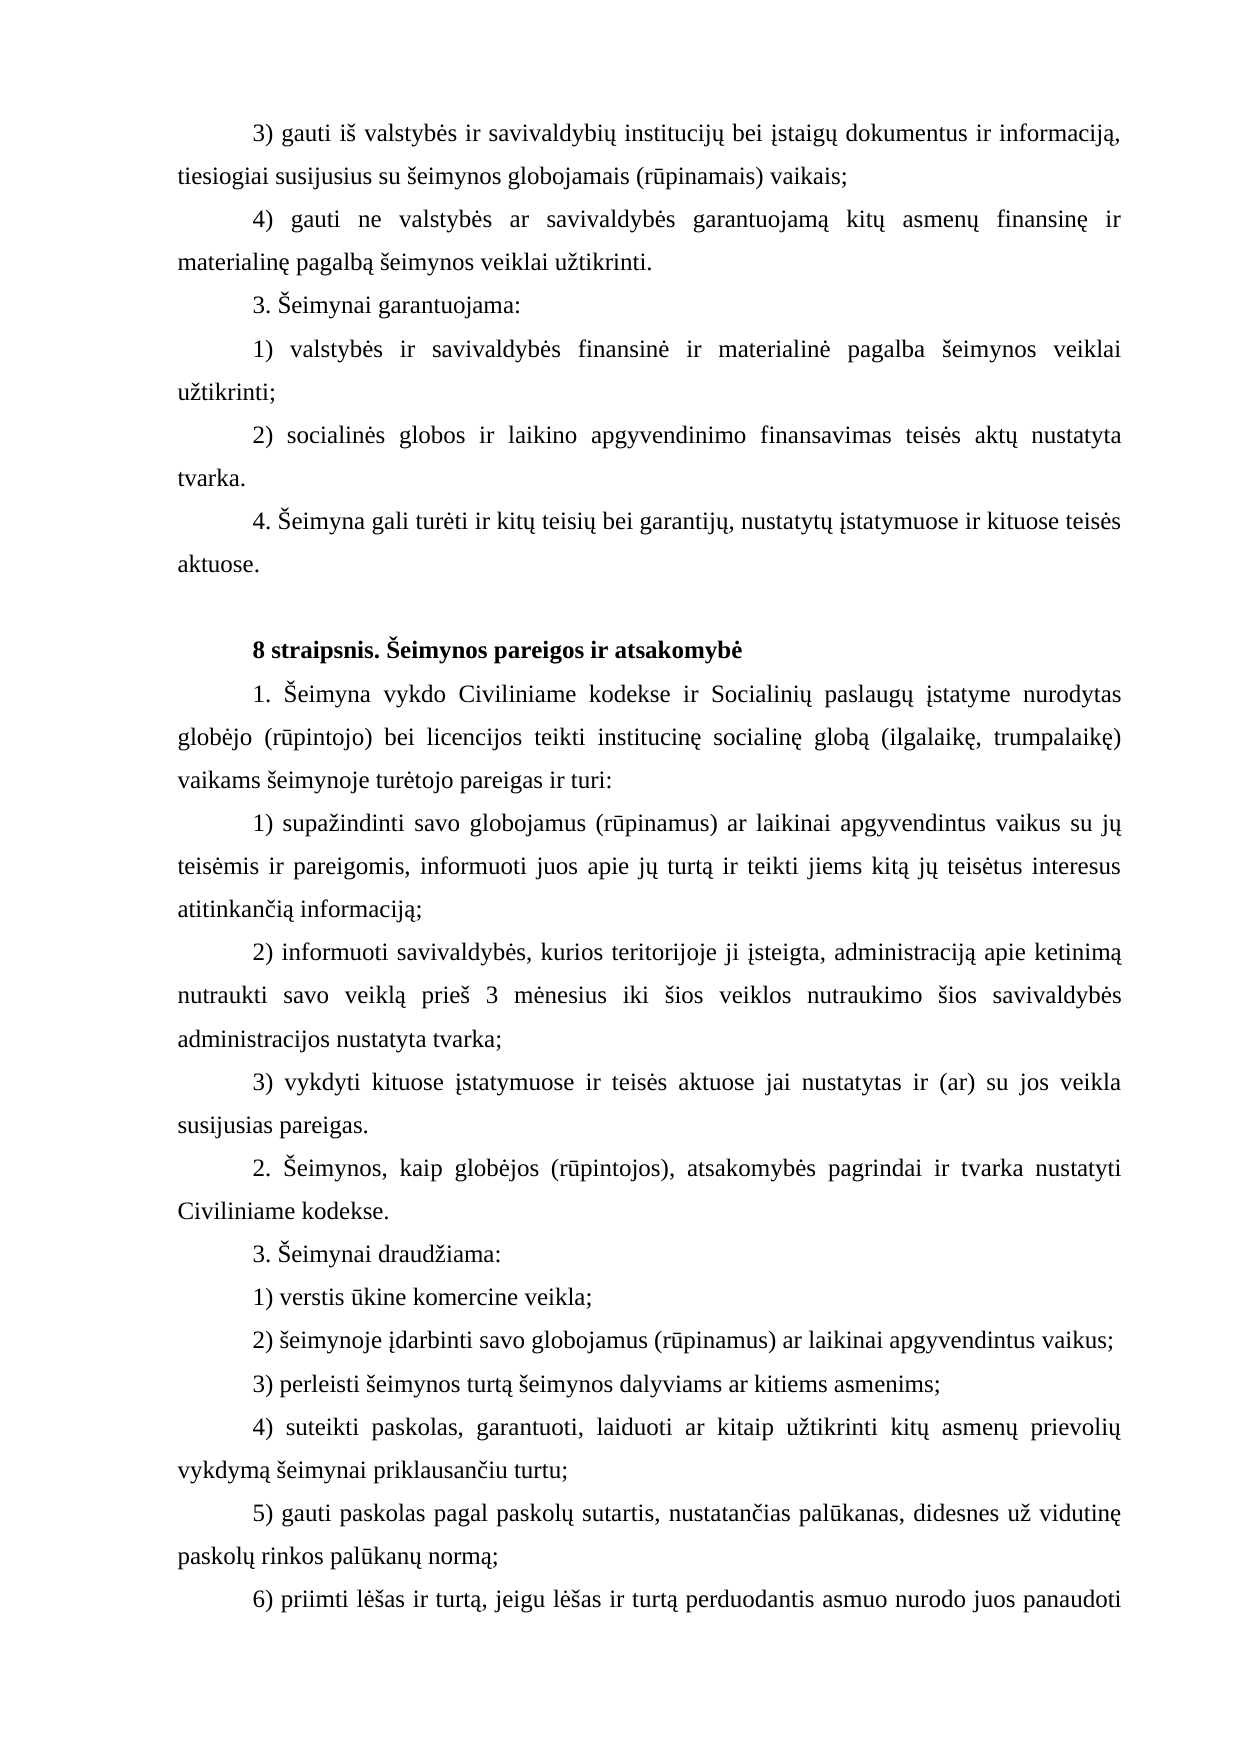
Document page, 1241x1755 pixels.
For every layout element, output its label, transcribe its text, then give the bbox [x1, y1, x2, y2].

text 1. Šeimyna vykdo Civiliniame kodekse ir Socialinių paslaugų įstatyme nurodytas globėjo (rūpintojo) bei licencijos teikti institucinę socialinę globą (ilgalaikę, trumpalaikę) vaikams šeimynoje turėtojo pareigas ir turi: [177, 679, 1122, 794]
text 6) priimti lėšas ir turtą, jeigu lėšas ir turtą perduodantis asmuo nurodo juos panaudoti [177, 1584, 1122, 1613]
text 3. Šeimynai draudžiama: [177, 1239, 1122, 1268]
text 4. Šeimyna gali turėti ir kitų teisių bei garantijų, nustatytų įstatymuose ir kituose teisės aktuose. [177, 506, 1122, 578]
text 4) gauti ne valstybės ar savivaldybės garantuojamą kitų asmenų finansinę ir materialinę pagalbą šeimynos veiklai užtikrinti. [177, 204, 1122, 276]
text 1) valstybės ir savivaldybės finansinė ir materialinė pagalba šeimynos veiklai užtikrinti; [177, 334, 1122, 406]
text 3. Šeimynai garantuojama: [177, 291, 1122, 319]
text 2) šeimynoje įdarbinti savo globojamus (rūpinamus) ar laikinai apgyvendintus vaikus; [177, 1326, 1122, 1354]
text 2) informuoti savivaldybės, kurios teritorijoje ji įsteigta, administraciją apie ketinimą nutraukti savo veiklą prieš 3 mėnesius iki šios veiklos nutraukimo šios savivaldybės administracijos nustatyta tvarka; [177, 937, 1122, 1052]
text 3) vykdyti kituose įstatymuose ir teisės aktuose jai nustatytas ir (ar) su jos veikla susijusias pareigas. [177, 1067, 1122, 1139]
text 2) socialinės globos ir laikino apgyvendinimo finansavimas teisės aktų nustatyta tvarka. [177, 420, 1122, 492]
text 1) verstis ūkine komercine veikla; [177, 1282, 1122, 1311]
text 4) suteikti paskolas, garantuoti, laiduoti ar kitaip užtikrinti kitų asmenų prievolių vykdymą šeimynai priklausančiu turtu; [177, 1412, 1122, 1484]
text 8 straipsnis. Šeimynos pareigos ir atsakomybė [177, 636, 1122, 664]
text 3) gauti iš valstybės ir savivaldybių institucijų bei įstaigų dokumentus ir informaciją, tiesiogiai susijusius su šeimynos globojamais (rūpinamais) vaikais; [177, 118, 1122, 190]
text 5) gauti paskolas pagal paskolų sutartis, nustatančias palūkanas, didesnes už vidutinę paskolų rinkos palūkanų normą; [177, 1498, 1122, 1570]
text 2. Šeimynos, kaip globėjos (rūpintojos), atsakomybės pagrindai ir tvarka nustatyti Civiliniame kodekse. [177, 1153, 1122, 1225]
text 1) supažindinti savo globojamus (rūpinamus) ar laikinai apgyvendintus vaikus su jų teisėmis ir pareigomis, informuoti juos apie jų turtą ir teikti jiems kitą jų teisėtus interesus atitinkančią informaciją; [177, 808, 1122, 923]
text 3) perleisti šeimynos turtą šeimynos dalyviams ar kitiems asmenims; [177, 1369, 1122, 1397]
